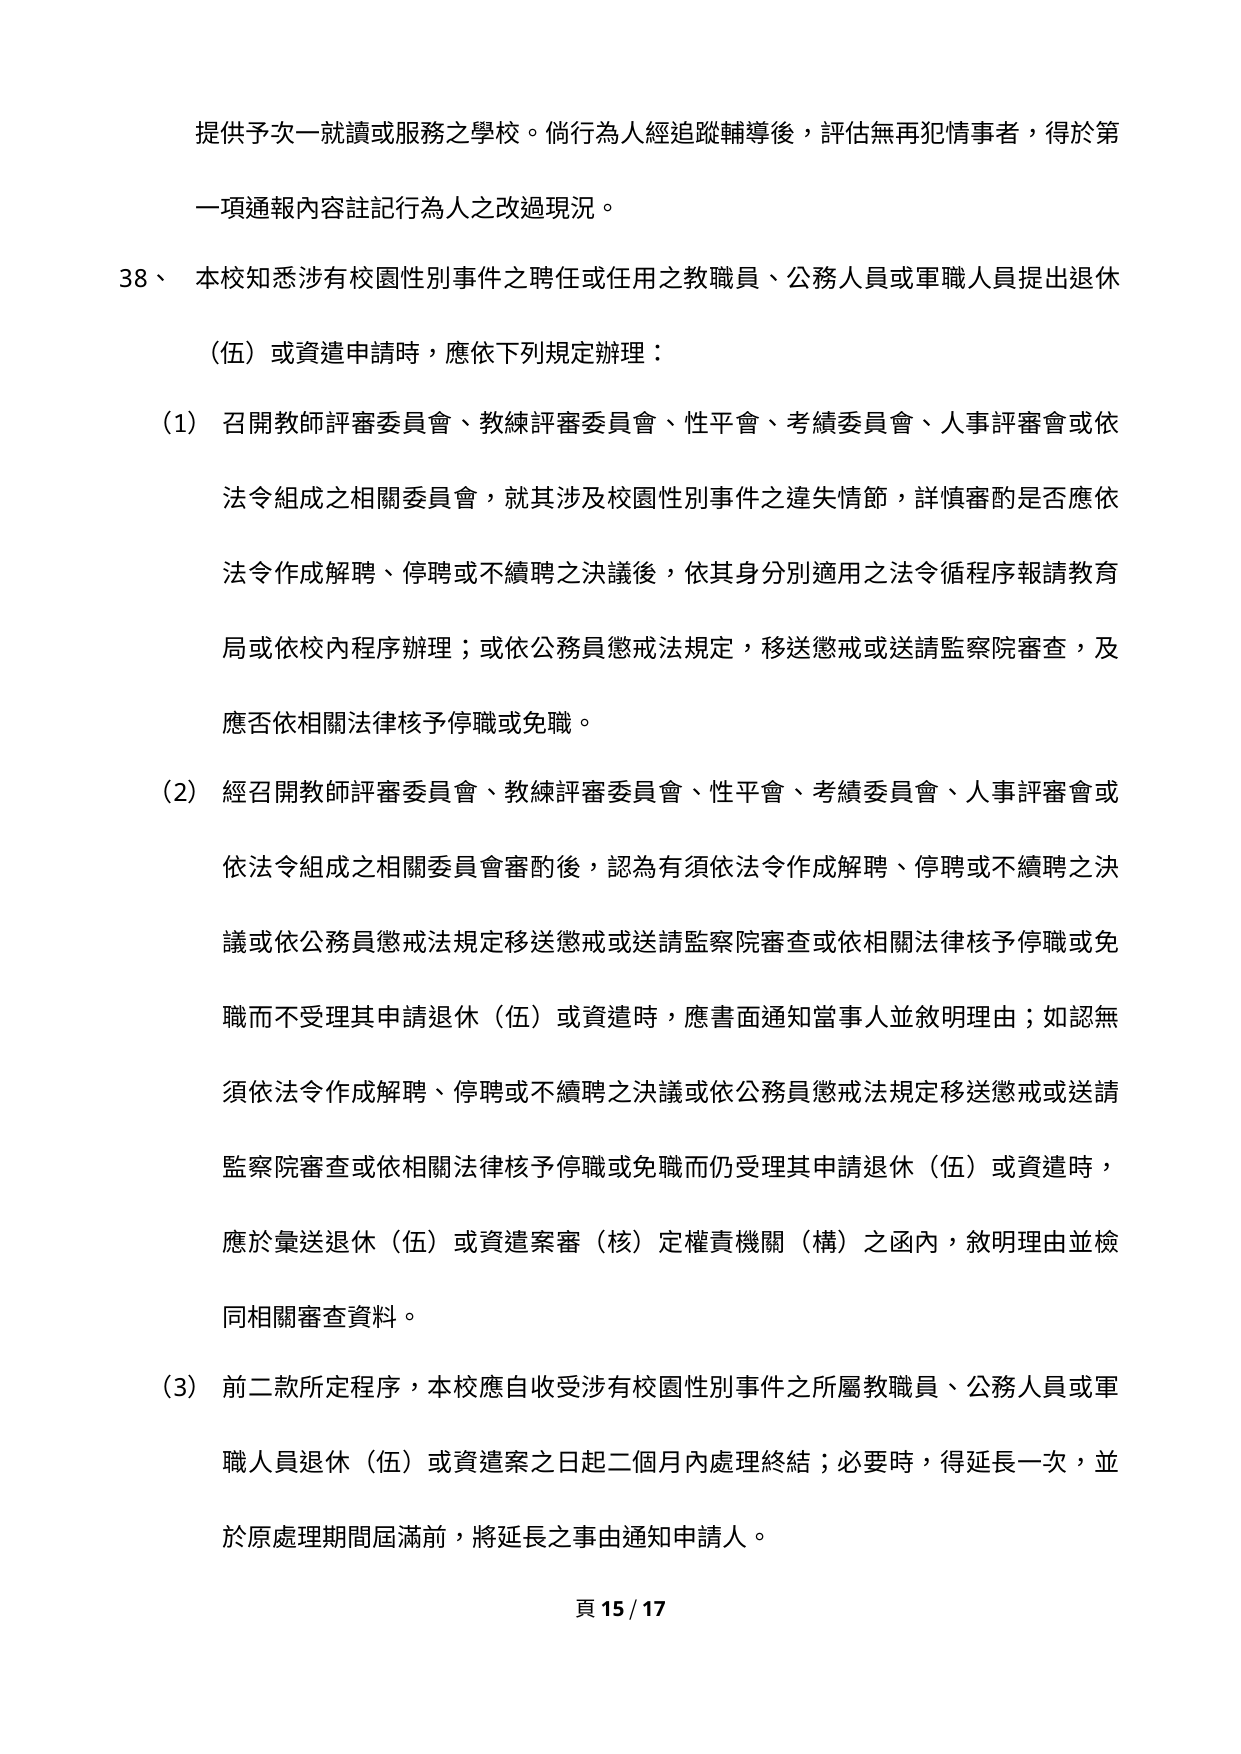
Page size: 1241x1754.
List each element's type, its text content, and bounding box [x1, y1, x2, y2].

list 前二款所定程序，本校應自收受涉有校園性別事件之所屬教職員、公務人員或軍職人員退休（伍）或資遣案之日起二個月內處理終結；必要時，得延長一次，並於原處理期間屆滿前，將延長之事由通知申請人。 [148, 1344, 1122, 1556]
list 本校知悉涉有校園性別事件之聘任或任用之教職員、公務人員或軍職人員提出退休（伍）或資遣申請時，應依下列規定辦理： [118, 235, 1122, 372]
list 經召開教師評審委員會、教練評審委員會、性平會、考績委員會、人事評審會或依法令組成之相關委員會審酌後，認為有須依法令作成解聘、停聘或不續聘之決議或依公務員懲戒法規定移送懲戒或送請監察院審查或依相關法律核予停職或免職而不受理其申請退休（伍）或資遣時，應書面通知當事人並敘明理由；如認無須依法令作成解聘、停聘或不續聘之決議或依公務員懲戒法規定移送懲戒或送請監察院審查或依相關法律核予停職或免職而仍受理其申請退休（伍）或資遣時，應於彙送退休（伍）或資遣案審（核）定權責機關（構）之函內，敘明理由並檢同相關審查資料。 [148, 749, 1122, 1337]
list 召開教師評審委員會、教練評審委員會、性平會、考績委員會、人事評審會或依法令組成之相關委員會，就其涉及校園性別事件之違失情節，詳慎審酌是否應依法令作成解聘、停聘或不續聘之決議後，依其身分別適用之法令循程序報請教育局或依校內程序辦理；或依公務員懲戒法規定，移送懲戒或送請監察院審查，及應否依相關法律核予停職或免職。 [148, 379, 1122, 742]
text 提供予次一就讀或服務之學校。倘行為人經追蹤輔導後，評估無再犯情事者，得於第一項通報內容註記行為人之改過現況。 [195, 90, 1122, 228]
